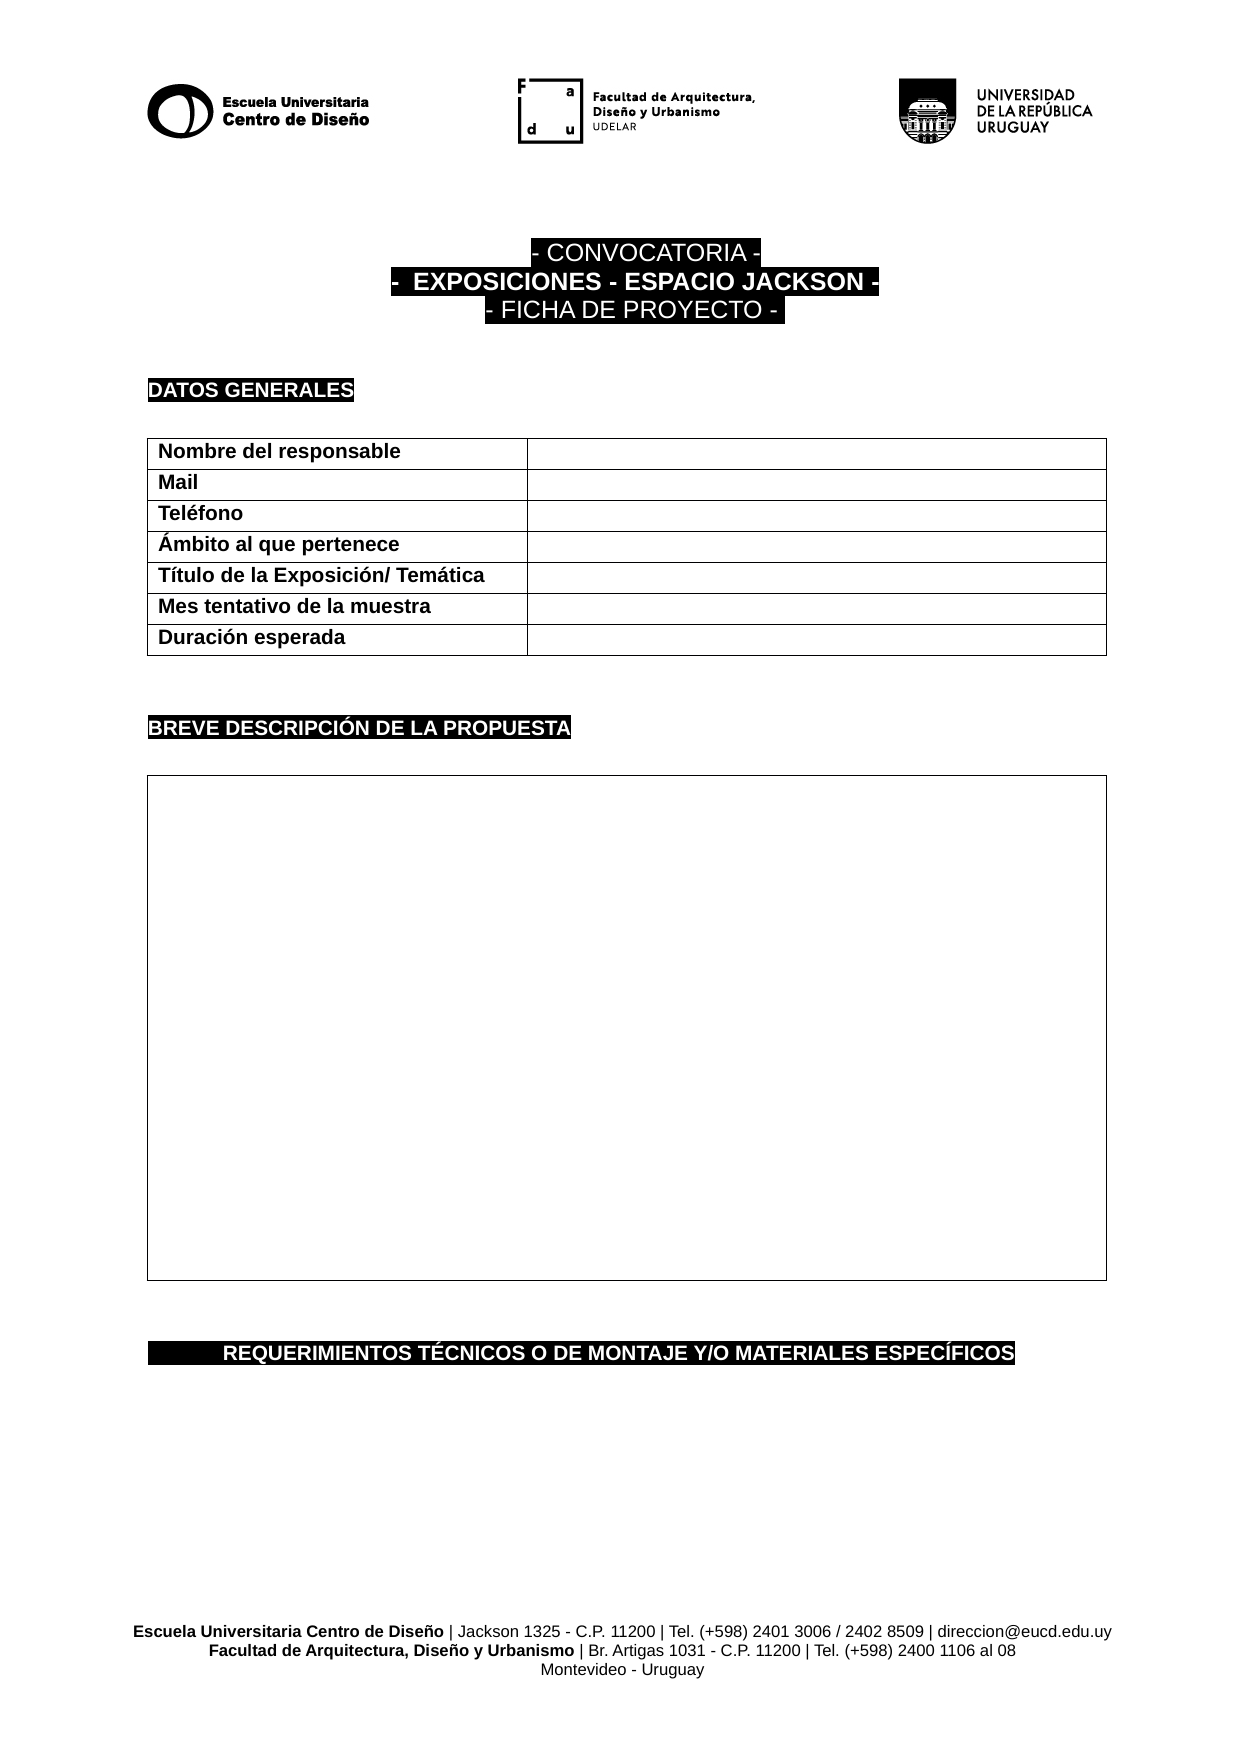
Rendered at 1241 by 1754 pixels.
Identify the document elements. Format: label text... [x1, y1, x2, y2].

list REQUERIMIENTOS TÉCNICOS O DE MONTAJE Y/O MATERIALES ESPECÍFICOS [148, 1341, 1069, 1365]
table_header [148, 776, 1106, 1280]
text DATOS GENERALES [148, 378, 1093, 402]
table_header [528, 439, 1106, 469]
table_cell Título de la Exposición/ Temática [148, 563, 527, 593]
text - EXPOSICIONES - ESPACIO JACKSON - [126, 267, 1144, 296]
table_cell Mes tentativo de la muestra [148, 594, 527, 623]
table_cell Duración esperada [148, 625, 527, 654]
text - FICHA DE PROYECTO - [126, 296, 1144, 324]
table_cell [528, 594, 1106, 623]
picture [0, 0, 1241, 175]
table_cell [528, 532, 1106, 562]
table_cell Ámbito al que pertenece [148, 532, 527, 562]
text BREVE DESCRIPCIÓN DE LA PROPUESTA [148, 715, 1093, 739]
table_cell [528, 563, 1106, 593]
table_cell [528, 501, 1106, 531]
table_cell Mail [148, 470, 527, 500]
text - CONVOCATORIA - [148, 238, 1144, 267]
table_cell [528, 625, 1106, 654]
table_header Nombre del responsable [148, 439, 527, 469]
table_cell [528, 470, 1106, 500]
table_cell Teléfono [148, 501, 527, 531]
